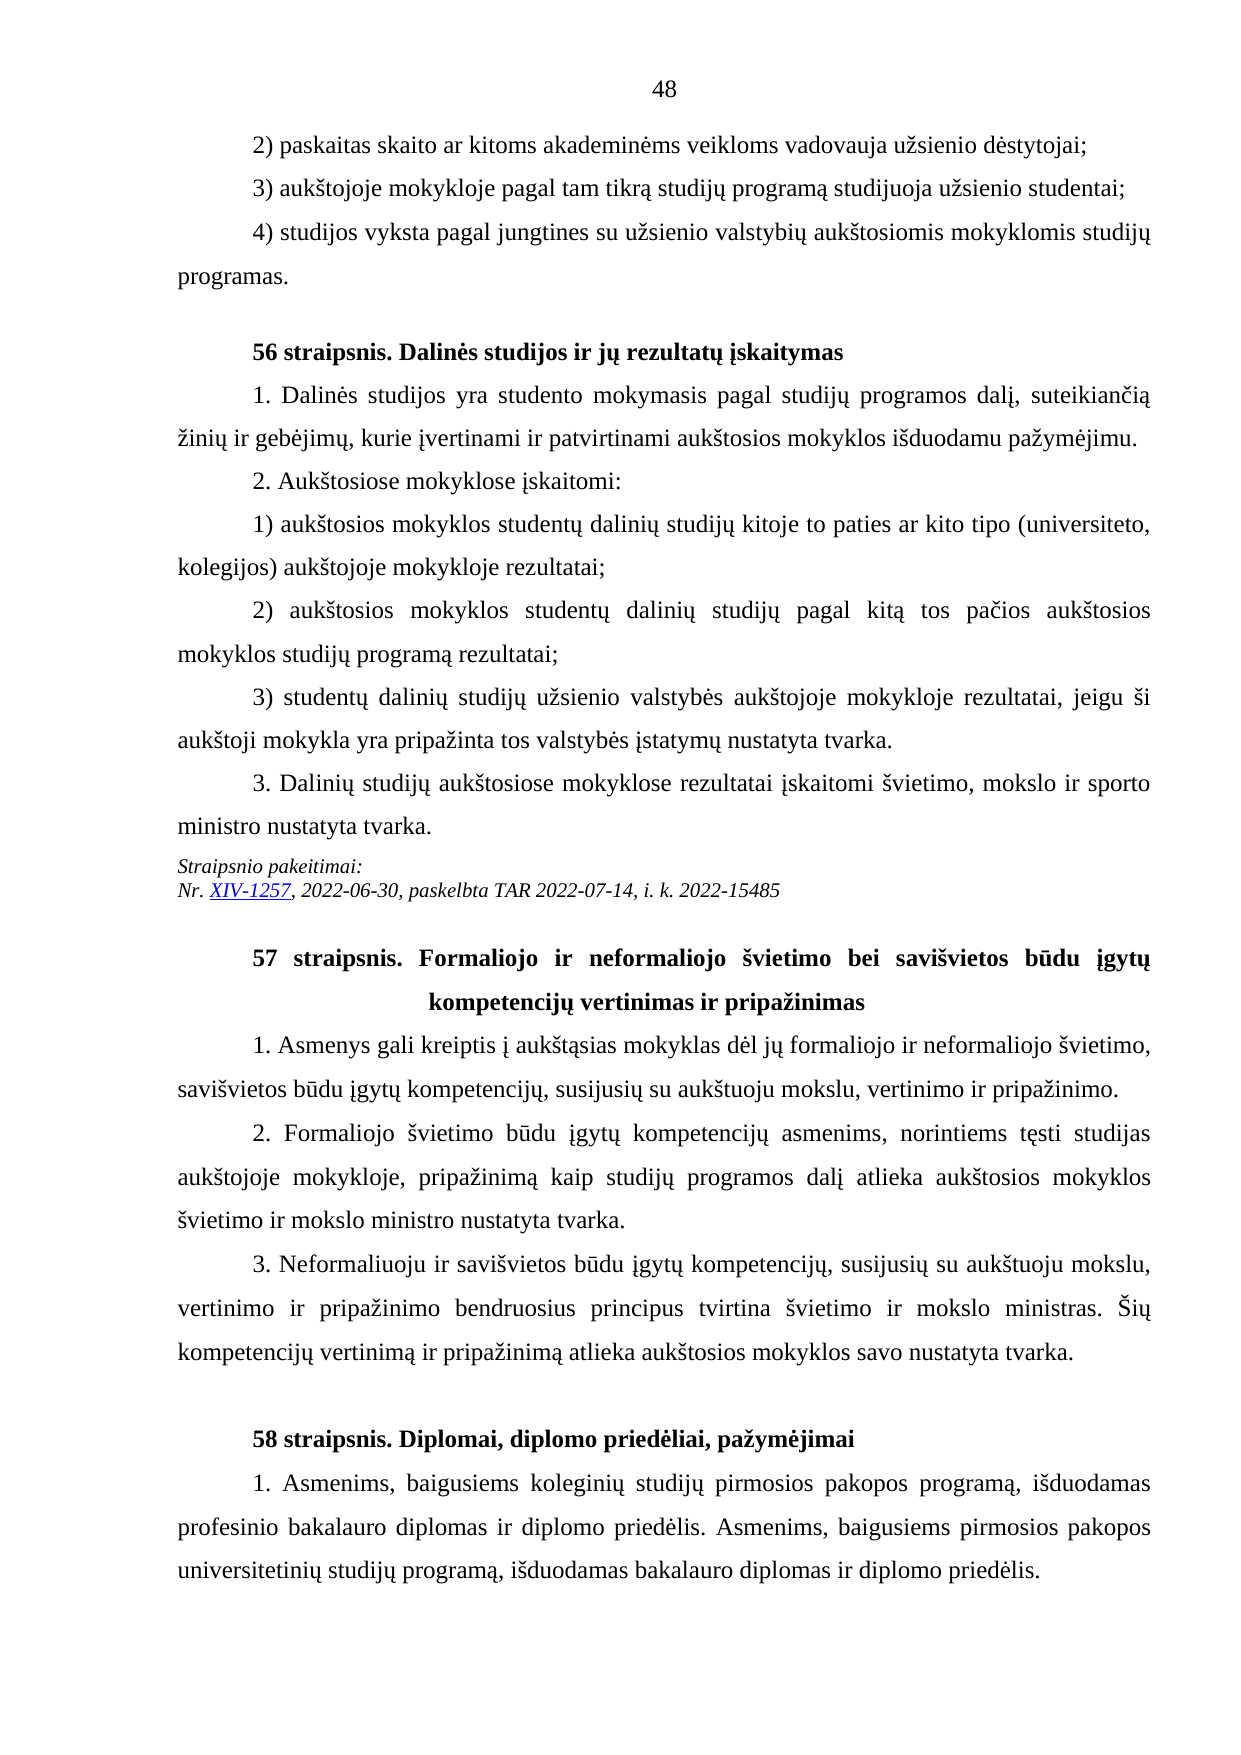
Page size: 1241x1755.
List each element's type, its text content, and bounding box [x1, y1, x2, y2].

text 56 straipsnis. Dalinės studijos ir jų rezultatų įskaitymas [177, 337, 1152, 366]
text 3. Neformaliuoju ir savišvietos būdu įgytų kompetencijų, susijusių su aukštuoju mokslu, vertinimo ir pripažinimo bendruosius principus tvirtina švietimo ir mokslo ministras. Šių kompetencijų vertinimą ir pripažinimą atlieka aukštosios mokyklos savo nustatyta tvarka. [177, 1237, 1152, 1369]
text 1. Asmenys gali kreiptis į aukštąsias mokyklas dėl jų formaliojo ir neformaliojo švietimo, savišvietos būdu įgytų kompetencijų, susijusių su aukštuoju mokslu, vertinimo ir pripažinimo. [177, 1019, 1152, 1106]
text 3) aukštojoje mokykloje pagal tam tikrą studijų programą studijuoja užsienio studentai; [177, 162, 1152, 206]
text 4) studijos vyksta pagal jungtines su užsienio valstybių aukštosiomis mokyklomis studijų programas. [177, 206, 1152, 293]
text 58 straipsnis. Diplomai, diplomo priedėliai, pažymėjimai [177, 1412, 1152, 1456]
text 57 straipsnis. Formaliojo ir neformaliojo švietimo bei savišvietos būdu įgytų kompetencijų vertinimas ir pripažinimas [252, 931, 1152, 1019]
text 1) aukštosios mokyklos studentų dalinių studijų kitoje to paties ar kito tipo (universiteto, kolegijos) aukštojoje mokykloje rezultatai; [177, 509, 1152, 581]
text Nr. XIV-1257, 2022-06-30, paskelbta TAR 2022-07-14, i. k. 2022-15485 [177, 878, 1152, 902]
text 2. Aukštosiose mokyklose įskaitomi: [177, 466, 1152, 495]
text 2) aukštosios mokyklos studentų dalinių studijų pagal kitą tos pačios aukštosios mokyklos studijų programą rezultatai; [177, 596, 1152, 667]
text Straipsnio pakeitimai: [177, 854, 1152, 878]
text 2) paskaitas skaito ar kitoms akademinėms veikloms vadovauja užsienio dėstytojai; [177, 118, 1152, 162]
text 1. Asmenims, baigusiems koleginių studijų pirmosios pakopos programą, išduodamas profesinio bakalauro diplomas ir diplomo priedėlis. Asmenims, baigusiems pirmosios pakopos universitetinių studijų programą, išduodamas bakalauro diplomas ir diplomo priedėlis. [177, 1456, 1152, 1587]
text 1. Dalinės studijos yra studento mokymasis pagal studijų programos dalį, suteikiančią žinių ir gebėjimų, kurie įvertinami ir patvirtinami aukštosios mokyklos išduodamu pažymėjimu. [177, 380, 1152, 452]
text 2. Formaliojo švietimo būdu įgytų kompetencijų asmenims, norintiems tęsti studijas aukštojoje mokykloje, pripažinimą kaip studijų programos dalį atlieka aukštosios mokyklos švietimo ir mokslo ministro nustatyta tvarka. [177, 1106, 1152, 1237]
text 3. Dalinių studijų aukštosiose mokyklose rezultatai įskaitomi švietimo, mokslo ir sporto ministro nustatyta tvarka. [177, 768, 1152, 840]
text 3) studentų dalinių studijų užsienio valstybės aukštojoje mokykloje rezultatai, jeigu ši aukštoji mokykla yra pripažinta tos valstybės įstatymų nustatyta tvarka. [177, 682, 1152, 754]
